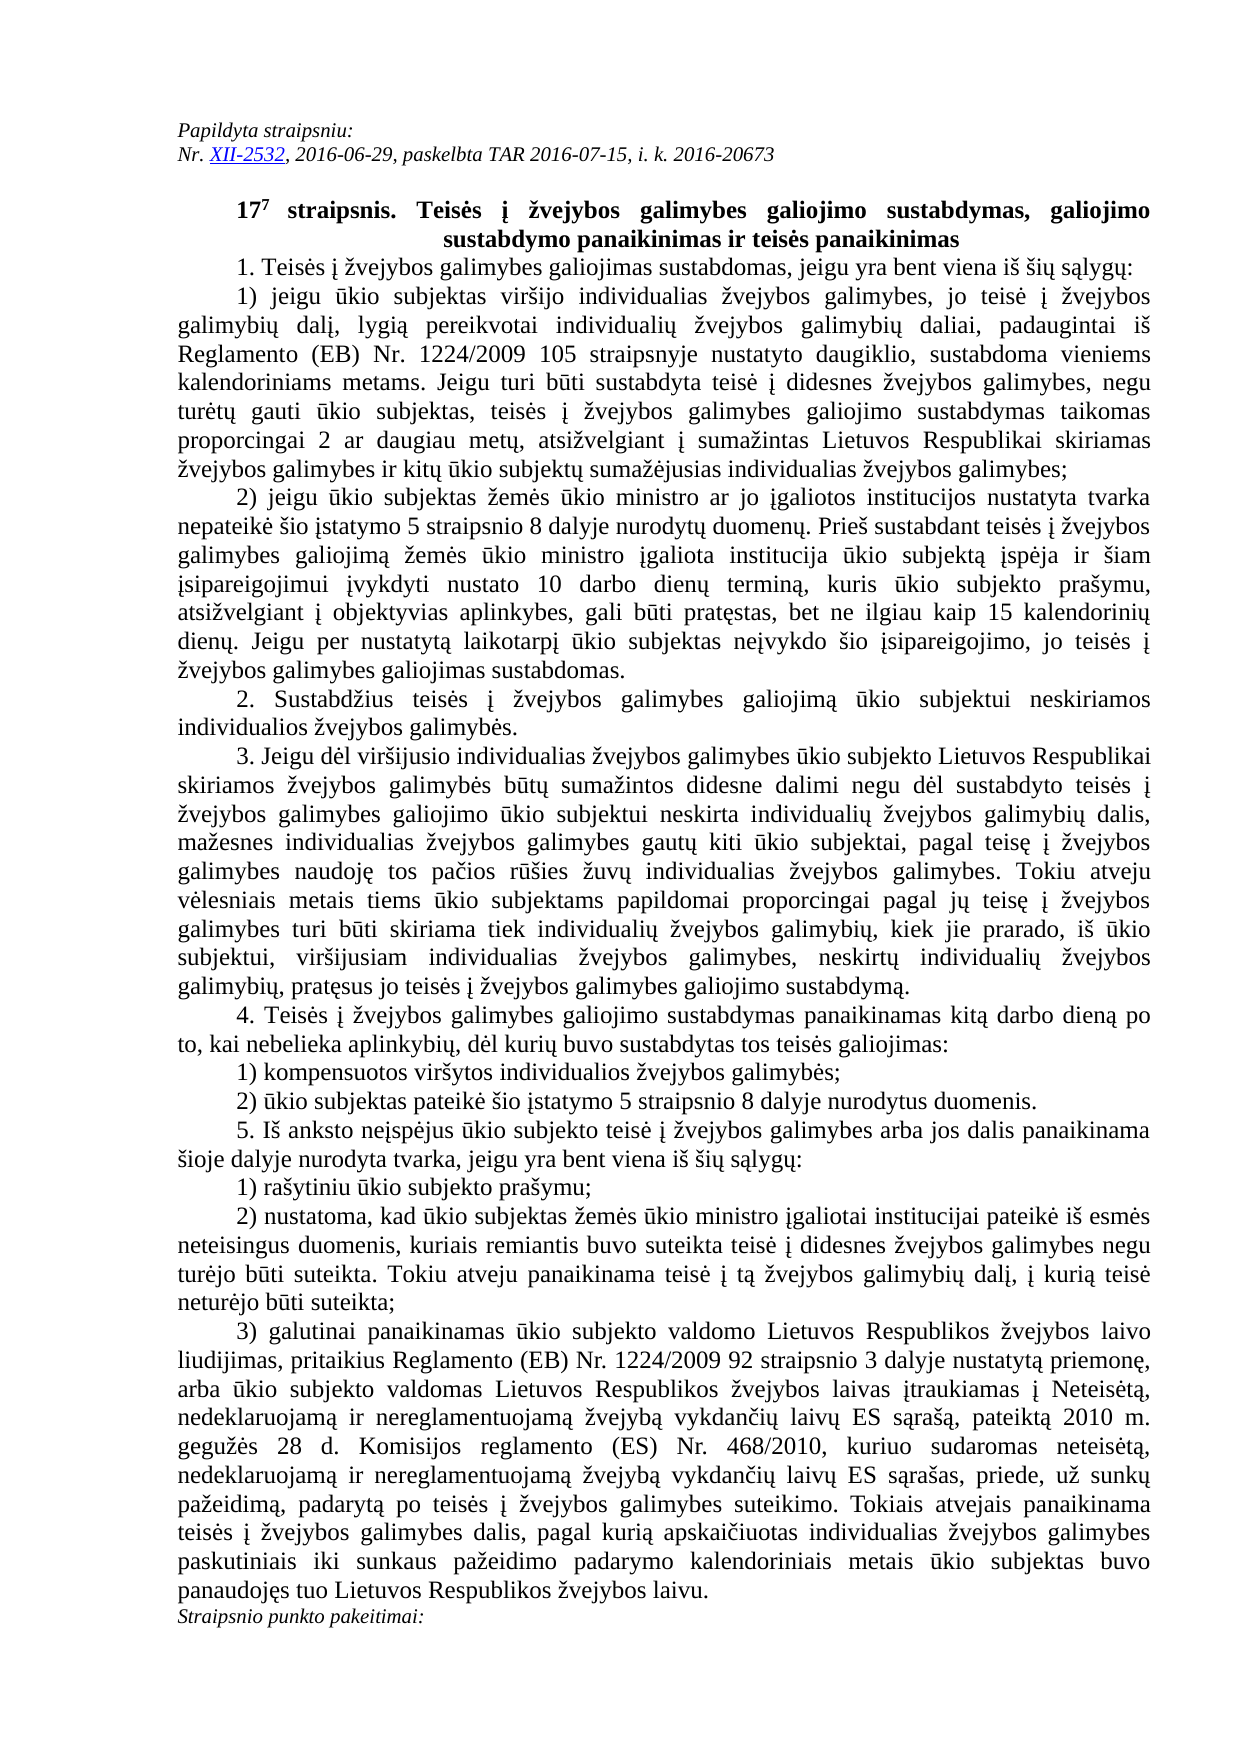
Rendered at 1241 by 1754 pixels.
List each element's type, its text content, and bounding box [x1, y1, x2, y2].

text Nr. XII-2532, 2016-06-29, paskelbta TAR 2016-07-15, i. k. 2016-20673 [177, 142, 1152, 166]
text 3) galutinai panaikinamas ūkio subjekto valdomo Lietuvos Respublikos žvejybos laivo liudijimas, pritaikius Reglamento (EB) Nr. 1224/2009 92 straipsnio 3 dalyje nustatytą priemonę, arba ūkio subjekto valdomas Lietuvos Respublikos žvejybos laivas įtraukiamas į Neteisėtą, nedeklaruojamą ir nereglamentuojamą žvejybą vykdančių laivų ES sąrašą, pateiktą 2010 m. gegužės 28 d. Komisijos reglamento (ES) Nr. 468/2010, kuriuo sudaromas neteisėtą, nedeklaruojamą ir nereglamentuojamą žvejybą vykdančių laivų ES sąrašas, priede, už sunkų pažeidimą, padarytą po teisės į žvejybos galimybes suteikimo. Tokiais atvejais panaikinama teisės į žvejybos galimybes dalis, pagal kurią apskaičiuotas individualias žvejybos galimybes paskutiniais iki sunkaus pažeidimo padarymo kalendoriniais metais ūkio subjektas buvo panaudojęs tuo Lietuvos Respublikos žvejybos laivu. [177, 1316, 1152, 1604]
text 1) kompensuotos viršytos individualios žvejybos galimybės; [177, 1057, 1152, 1086]
text 3. Jeigu dėl viršijusio individualias žvejybos galimybes ūkio subjekto Lietuvos Respublikai skiriamos žvejybos galimybės būtų sumažintos didesne dalimi negu dėl sustabdyto teisės į žvejybos galimybes galiojimo ūkio subjektui neskirta individualių žvejybos galimybių dalis, mažesnes individualias žvejybos galimybes gautų kiti ūkio subjektai, pagal teisę į žvejybos galimybes naudoję tos pačios rūšies žuvų individualias žvejybos galimybes. Tokiu atveju vėlesniais metais tiems ūkio subjektams papildomai proporcingai pagal jų teisę į žvejybos galimybes turi būti skiriama tiek individualių žvejybos galimybių, kiek jie prarado, iš ūkio subjektui, viršijusiam individualias žvejybos galimybes, neskirtų individualių žvejybos galimybių, pratęsus jo teisės į žvejybos galimybes galiojimo sustabdymą. [177, 741, 1152, 1000]
text 1) rašytiniu ūkio subjekto prašymu; [177, 1172, 1152, 1201]
text 4. Teisės į žvejybos galimybes galiojimo sustabdymas panaikinamas kitą darbo dieną po to, kai nebelieka aplinkybių, dėl kurių buvo sustabdytas tos teisės galiojimas: [177, 1000, 1152, 1057]
text 2) nustatoma, kad ūkio subjektas žemės ūkio ministro įgaliotai institucijai pateikė iš esmės neteisingus duomenis, kuriais remiantis buvo suteikta teisė į didesnes žvejybos galimybes negu turėjo būti suteikta. Tokiu atveju panaikinama teisė į tą žvejybos galimybių dalį, į kurią teisė neturėjo būti suteikta; [177, 1201, 1152, 1316]
text 2) jeigu ūkio subjektas žemės ūkio ministro ar jo įgaliotos institucijos nustatyta tvarka nepateikė šio įstatymo 5 straipsnio 8 dalyje nurodytų duomenų. Prieš sustabdant teisės į žvejybos galimybes galiojimą žemės ūkio ministro įgaliota institucija ūkio subjektą įspėja ir šiam įsipareigojimui įvykdyti nustato 10 darbo dienų terminą, kuris ūkio subjekto prašymu, atsižvelgiant į objektyvias aplinkybes, gali būti pratęstas, bet ne ilgiau kaip 15 kalendorinių dienų. Jeigu per nustatytą laikotarpį ūkio subjektas neįvykdo šio įsipareigojimo, jo teisės į žvejybos galimybes galiojimas sustabdomas. [177, 482, 1152, 684]
text 2. Sustabdžius teisės į žvejybos galimybes galiojimą ūkio subjektui neskiriamos individualios žvejybos galimybės. [177, 684, 1152, 741]
text 177 straipsnis. Teisės į žvejybos galimybes galiojimo sustabdymas, galiojimo sustabdymo panaikinimas ir teisės panaikinimas [236, 195, 1152, 252]
text 1. Teisės į žvejybos galimybes galiojimas sustabdomas, jeigu yra bent viena iš šių sąlygų: [177, 252, 1152, 281]
text 2) ūkio subjektas pateikė šio įstatymo 5 straipsnio 8 dalyje nurodytus duomenis. [177, 1086, 1152, 1115]
text 5. Iš anksto neįspėjus ūkio subjekto teisė į žvejybos galimybes arba jos dalis panaikinama šioje dalyje nurodyta tvarka, jeigu yra bent viena iš šių sąlygų: [177, 1115, 1152, 1172]
text Straipsnio punkto pakeitimai: [177, 1604, 1152, 1628]
text 1) jeigu ūkio subjektas viršijo individualias žvejybos galimybes, jo teisė į žvejybos galimybių dalį, lygią pereikvotai individualių žvejybos galimybių daliai, padaugintai iš Reglamento (EB) Nr. 1224/2009 105 straipsnyje nustatyto daugiklio, sustabdoma vieniems kalendoriniams metams. Jeigu turi būti sustabdyta teisė į didesnes žvejybos galimybes, negu turėtų gauti ūkio subjektas, teisės į žvejybos galimybes galiojimo sustabdymas taikomas proporcingai 2 ar daugiau metų, atsižvelgiant į sumažintas Lietuvos Respublikai skiriamas žvejybos galimybes ir kitų ūkio subjektų sumažėjusias individualias žvejybos galimybes; [177, 281, 1152, 482]
text Papildyta straipsniu: [177, 118, 1152, 142]
